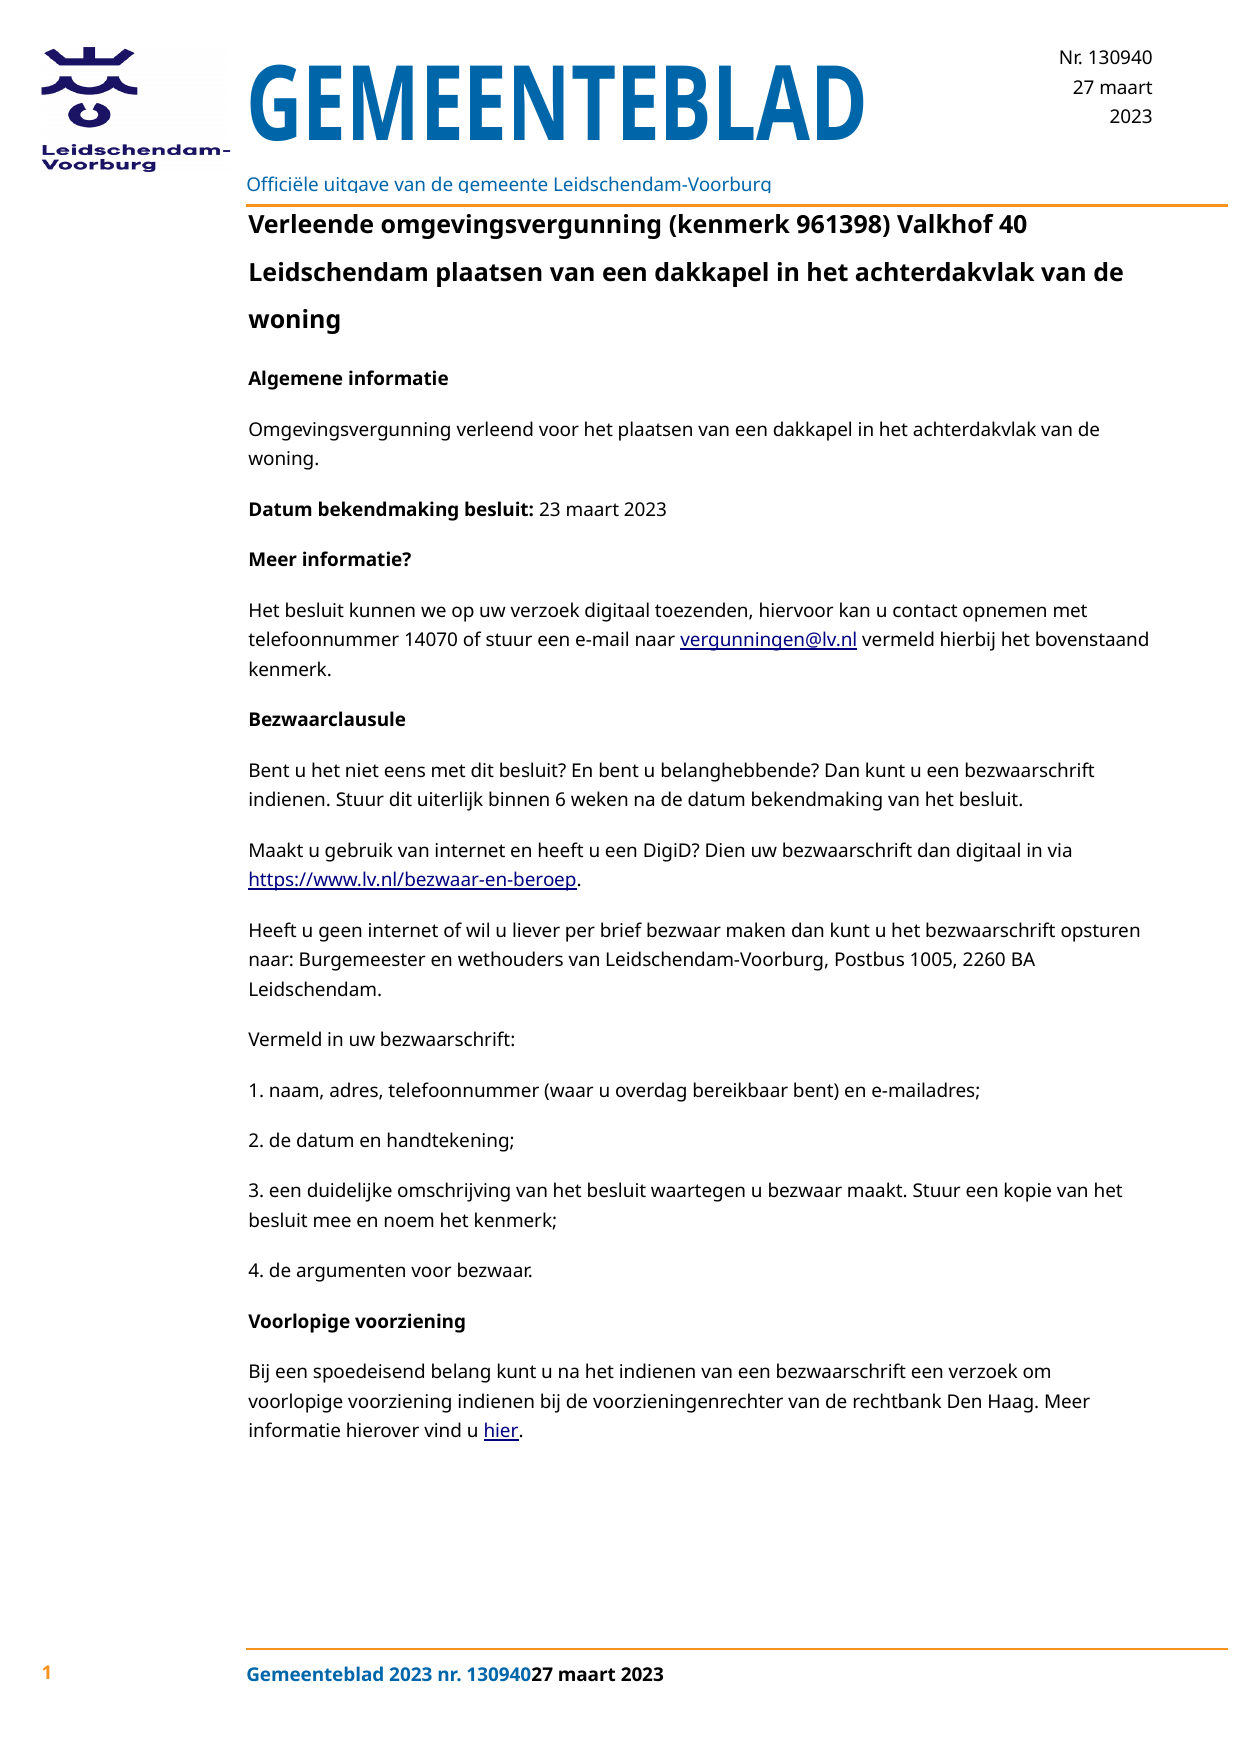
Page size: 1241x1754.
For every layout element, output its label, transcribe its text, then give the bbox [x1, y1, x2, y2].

text 1. naam, adres, telefoonnummer (waar u overdag bereikbaar bent) en e-mailadres; [248, 1077, 1152, 1102]
text Voorlopige voorziening [248, 1308, 1152, 1334]
text 4. de argumenten voor bezwaar. [248, 1258, 1152, 1283]
text Algemene informatie [248, 366, 1152, 391]
text Heeft u geen internet of wil u liever per brief bezwaar maken dan kunt u het bezwaarschrift opsturen naar: Burgemeester en wethouders van Leidschendam-Voorburg, Postbus 1005, 2260 BA Leidschendam. [248, 917, 1152, 1002]
text Meer informatie? [248, 546, 1152, 572]
picture [41, 47, 231, 172]
text Maakt u gebruik van internet en heeft u een DigiD? Dien uw bezwaarschrift dan digitaal in via https://www.lv.nl/bezwaar-en-beroep. [248, 837, 1152, 892]
text Datum bekendmaking besluit: 23 maart 2023 [248, 496, 1152, 522]
text 2. de datum en handtekening; [248, 1127, 1152, 1153]
text Het besluit kunnen we op uw verzoek digitaal toezenden, hiervoor kan u contact opnemen met telefoonnummer 14070 of stuur een e-mail naar vergunningen@lv.nl vermeld hierbij het bovenstaand kenmerk. [248, 597, 1152, 682]
text Verleende omgevingsvergunning (kenmerk 961398) Valkhof 40 Leidschendam plaatsen van een dakkapel in het achterdakvlak van de woning [248, 207, 1152, 336]
text Bezwaarclausule [248, 706, 1152, 732]
text Bij een spoedeisend belang kunt u na het indienen van een bezwaarschrift een verzoek om voorlopige voorziening indienen bij de voorzieningenrechter van de rechtbank Den Haag. Meer informatie hierover vind u hier. [248, 1358, 1152, 1443]
text Omgevingsvergunning verleend voor het plaatsen van een dakkapel in het achterdakvlak van de woning. [248, 416, 1152, 471]
text 3. een duidelijke omschrijving van het besluit waartegen u bezwaar maakt. Stuur een kopie van het besluit mee en noem het kenmerk; [248, 1178, 1152, 1233]
text Vermeld in uw bezwaarschrift: [248, 1026, 1152, 1052]
text Bent u het niet eens met dit besluit? En bent u belanghebbende? Dan kunt u een bezwaarschrift indienen. Stuur dit uiterlijk binnen 6 weken na de datum bekendmaking van het besluit. [248, 757, 1152, 812]
